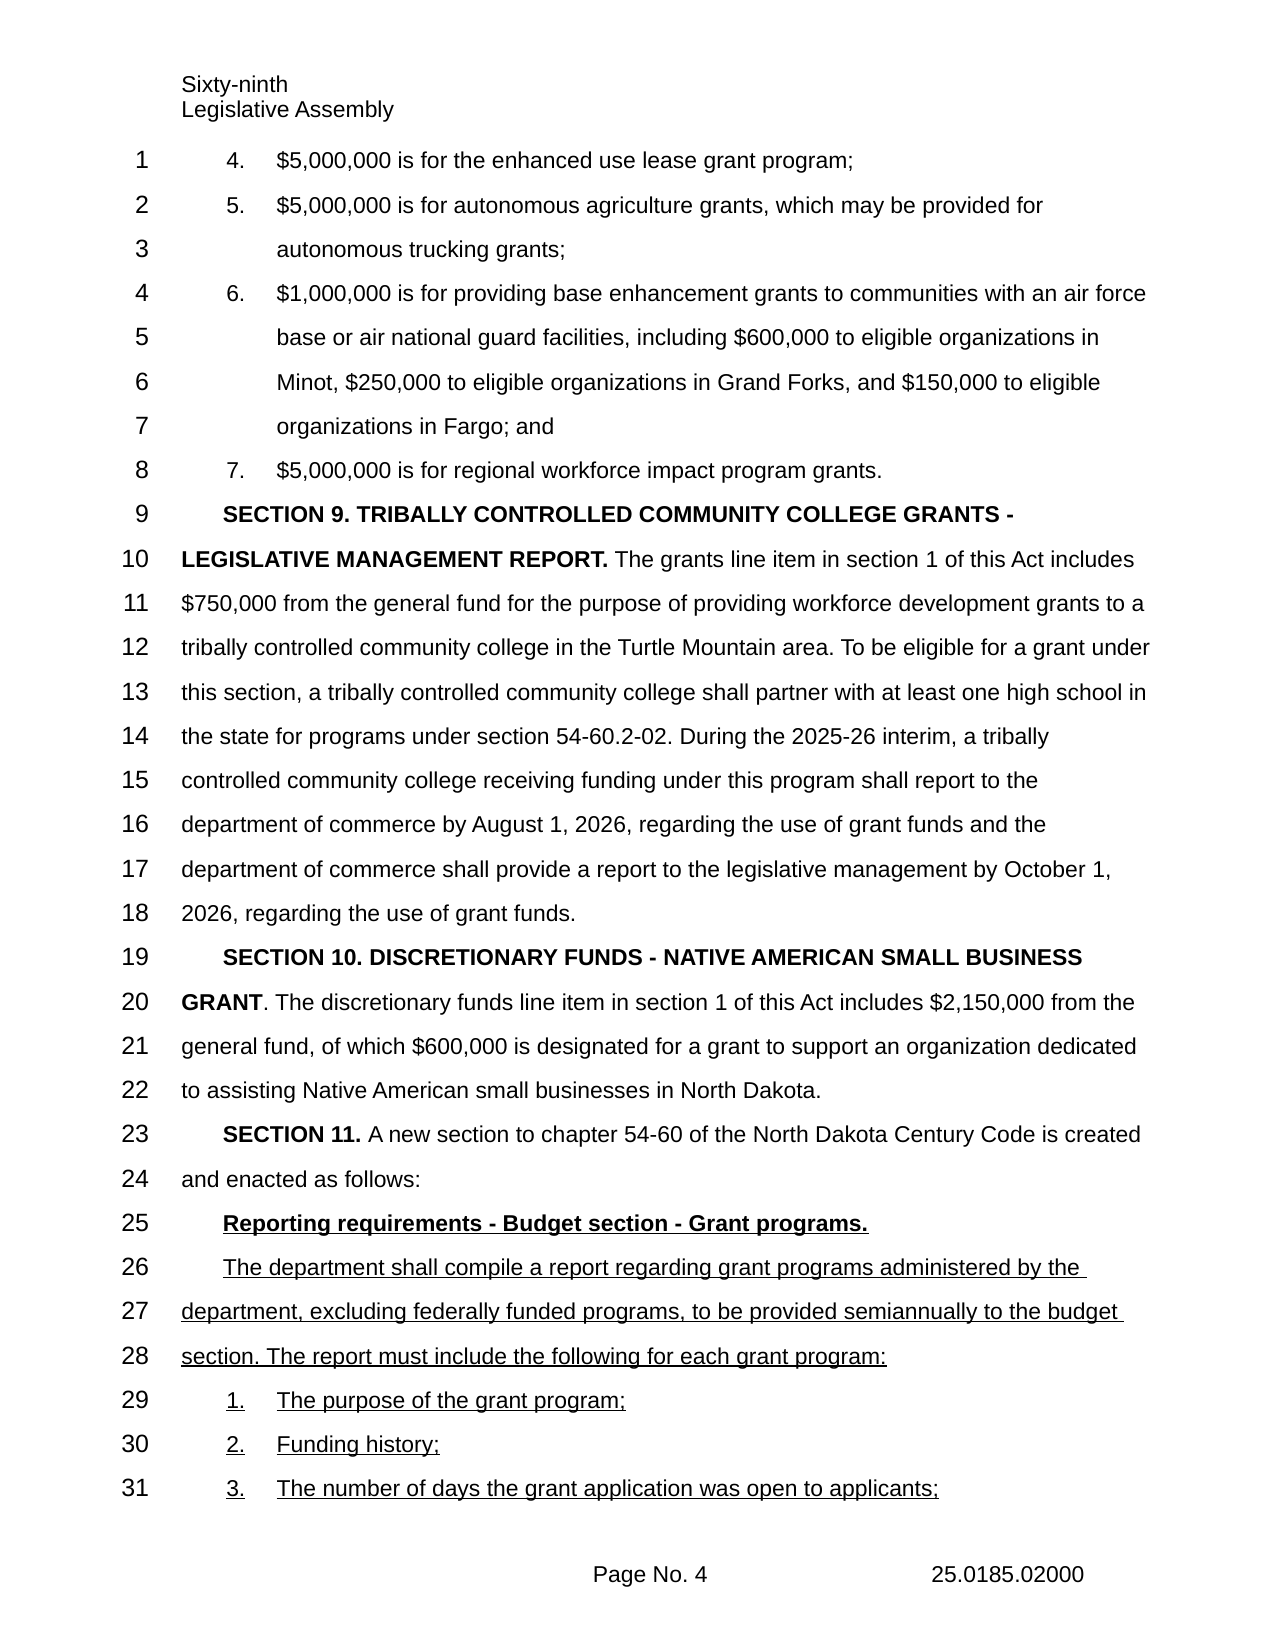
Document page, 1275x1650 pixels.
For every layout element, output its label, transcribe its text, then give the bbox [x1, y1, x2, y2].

text 5. $5,000,000 is for autonomous agriculture grants, which may be provided for autonomous trucking grants; [181, 178, 1154, 266]
text 1. The purpose of the grant program; [181, 1373, 1154, 1417]
text 3. The number of days the grant application was open to applicants; [181, 1461, 1154, 1506]
text SECTION 11. A new section to chapter 54‑60 of the North Dakota Century Code is created and enacted as follows: [181, 1107, 1154, 1196]
text SECTION 9. TRIBALLY CONTROLLED COMMUNITY COLLEGE GRANTS - LEGISLATIVE MANAGEMENT REPORT. The grants line item in section 1 of this Act includes $750,000 from the general fund for the purpose of providing workforce development grants to a tribally controlled community college in the Turtle Mountain area. To be eligible for a grant under this section, a tribally controlled community college shall partner with at least one high school in the state for programs under section 54‑60.2‑02. During the 2025‑26 interim, a tribally controlled community college receiving funding under this program shall report to the department of commerce by August 1, 2026, regarding the use of grant funds and the department of commerce shall provide a report to the legislative management by October 1, 2026, regarding the use of grant funds. [181, 487, 1154, 930]
text 6. $1,000,000 is for providing base enhancement grants to communities with an air force base or air national guard facilities, including $600,000 to eligible organizations in Minot, $250,000 to eligible organizations in Grand Forks, and $150,000 to eligible organizations in Fargo; and [181, 266, 1154, 443]
subtitle Reporting requirements - Budget section - Grant programs. [181, 1196, 1154, 1240]
text The department shall compile a report regarding grant programs administered by the department, excluding federally funded programs, to be provided semiannually to the budget section. The report must include the following for each grant program: [181, 1240, 1154, 1373]
text 4. $5,000,000 is for the enhanced use lease grant program; [181, 133, 1154, 178]
text SECTION 10. DISCRETIONARY FUNDS - NATIVE AMERICAN SMALL BUSINESS GRANT. The discretionary funds line item in section 1 of this Act includes $2,150,000 from the general fund, of which $600,000 is designated for a grant to support an organization dedicated to assisting Native American small businesses in North Dakota. [181, 930, 1154, 1107]
text 2. Funding history; [181, 1417, 1154, 1461]
text 7. $5,000,000 is for regional workforce impact program grants. [181, 443, 1154, 487]
